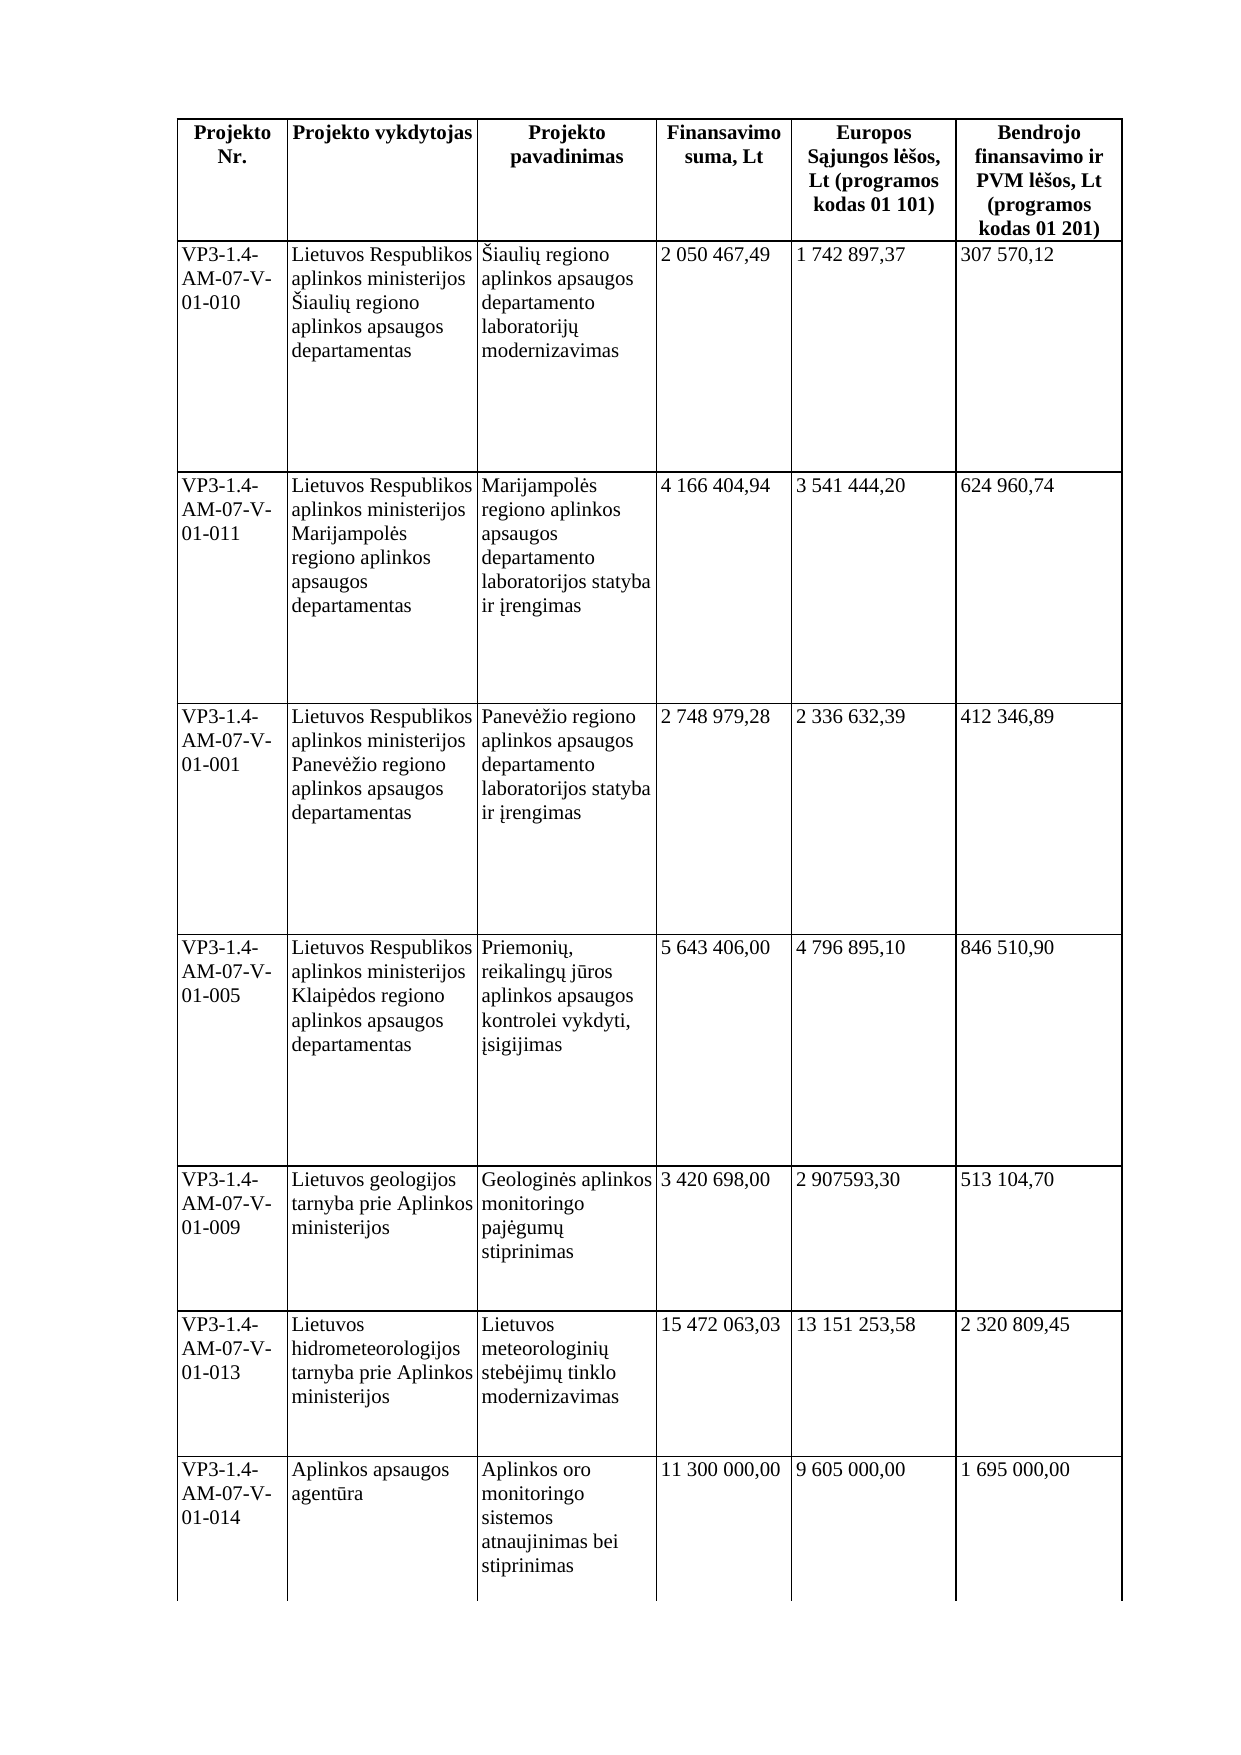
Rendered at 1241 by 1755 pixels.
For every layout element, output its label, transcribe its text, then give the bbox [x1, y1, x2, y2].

table_cell 5 643 406,00 [657, 935, 791, 1165]
table_cell 1 695 000,00 [957, 1457, 1121, 1601]
table_cell Lietuvos Respublikos aplinkos ministerijos Šiaulių regiono aplinkos apsaugos departamentas [288, 242, 477, 471]
table_cell Aplinkos apsaugos agentūra [288, 1457, 477, 1601]
table_header Europos Sąjungos lėšos, Lt (programos kodas 01 101) [792, 120, 955, 240]
table_cell VP3-1.4-AM-07-V-01-013 [178, 1312, 287, 1456]
table_cell VP3-1.4-AM-07-V-01-014 [178, 1457, 287, 1601]
table_cell Aplinkos oro monitoringo sistemos atnaujinimas bei stiprinimas [478, 1457, 656, 1601]
table_cell VP3-1.4-AM-07-V-01-001 [178, 704, 287, 934]
table_cell Geologinės aplinkos monitoringo pajėgumų stiprinimas [478, 1167, 656, 1310]
table_cell 4 166 404,94 [657, 473, 791, 702]
table_cell Lietuvos Respublikos aplinkos ministerijos Klaipėdos regiono aplinkos apsaugos departamentas [288, 935, 477, 1165]
table_cell 15 472 063,03 [657, 1312, 791, 1456]
table_header Finansavimo suma, Lt [657, 120, 791, 240]
table_cell VP3-1.4-AM-07-V-01-005 [178, 935, 287, 1165]
table_cell 513 104,70 [957, 1167, 1121, 1310]
table_cell 2 320 809,45 [957, 1312, 1121, 1456]
table_cell Lietuvos geologijos tarnyba prie Aplinkos ministerijos [288, 1167, 477, 1310]
table_cell 1 742 897,37 [792, 242, 955, 471]
table_cell 4 796 895,10 [792, 935, 955, 1165]
table_cell 9 605 000,00 [792, 1457, 955, 1601]
table_cell 3 541 444,20 [792, 473, 955, 702]
table_header Bendrojo finansavimo ir PVM lėšos, Lt (programos kodas 01 201) [957, 120, 1121, 240]
table_cell Lietuvos Respublikos aplinkos ministerijos Marijampolės regiono aplinkos apsaugos departamentas [288, 473, 477, 702]
table_cell VP3-1.4-AM-07-V-01-009 [178, 1167, 287, 1310]
table_cell 2 336 632,39 [792, 704, 955, 934]
table_cell 846 510,90 [957, 935, 1121, 1165]
table_header Projekto Nr. [178, 120, 287, 240]
table_cell 2 748 979,28 [657, 704, 791, 934]
table_cell VP3-1.4-AM-07-V-01-010 [178, 242, 287, 471]
table_cell 624 960,74 [957, 473, 1121, 702]
table_cell Lietuvos hidrometeorologijos tarnyba prie Aplinkos ministerijos [288, 1312, 477, 1456]
table_cell 307 570,12 [957, 242, 1121, 471]
table_cell 11 300 000,00 [657, 1457, 791, 1601]
table_cell 2 050 467,49 [657, 242, 791, 471]
table_cell Panevėžio regiono aplinkos apsaugos departamento laboratorijos statyba ir įrengimas [478, 704, 656, 934]
table_cell VP3-1.4-AM-07-V-01-011 [178, 473, 287, 702]
table_cell Lietuvos Respublikos aplinkos ministerijos Panevėžio regiono aplinkos apsaugos departamentas [288, 704, 477, 934]
table_cell 3 420 698,00 [657, 1167, 791, 1310]
table_cell Šiaulių regiono aplinkos apsaugos departamento laboratorijų modernizavimas [478, 242, 656, 471]
table_cell 13 151 253,58 [792, 1312, 955, 1456]
table_cell 2 907593,30 [792, 1167, 955, 1310]
table_cell Priemonių, reikalingų jūros aplinkos apsaugos kontrolei vykdyti, įsigijimas [478, 935, 656, 1165]
table_header Projekto vykdytojas [288, 120, 477, 240]
table_cell 412 346,89 [957, 704, 1121, 934]
table_cell Lietuvos meteorologinių stebėjimų tinklo modernizavimas [478, 1312, 656, 1456]
table_cell Marijampolės regiono aplinkos apsaugos departamento laboratorijos statyba ir įrengimas [478, 473, 656, 702]
table_header Projekto pavadinimas [478, 120, 656, 240]
